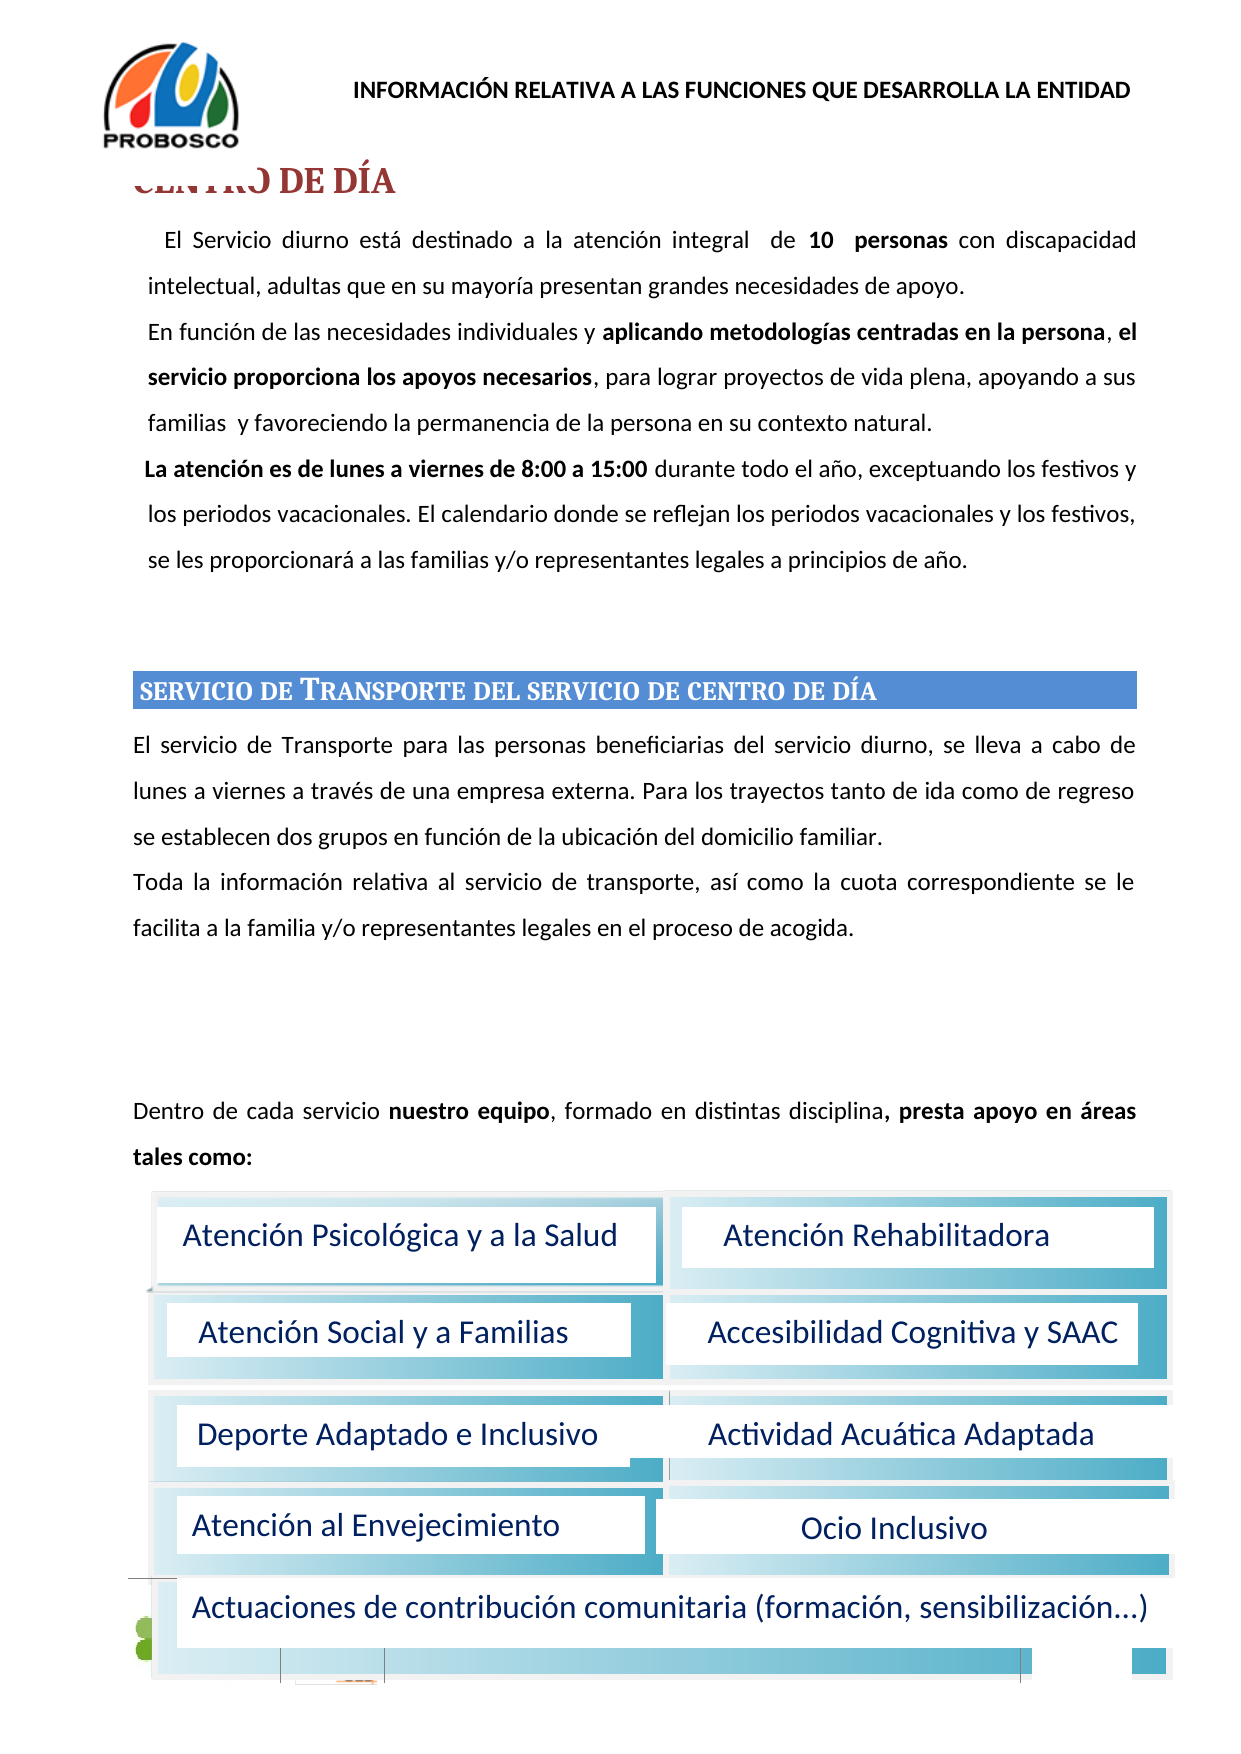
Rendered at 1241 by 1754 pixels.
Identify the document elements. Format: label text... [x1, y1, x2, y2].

text El Servicio diurno está destinado a la atención integral de 10 personas con discapacidad intelectual, adultas que en su mayoría presentan grandes necesidades de apoyo. [133, 224, 1137, 301]
text Atención Rehabilitadora [697, 1214, 1139, 1255]
text Dentro de cada servicio nuestro equipo, formado en distintas disciplina, presta apoyo en áreas tales como: [133, 1095, 1137, 1171]
subtitle servicio de Transporte del servicio de centro de día [133, 671, 1137, 709]
text La atención es de lunes a viernes de 8:00 a 15:00 durante todo el año, exceptuando los festivos y los periodos vacacionales. El calendario donde se reflejan los periodos vacacionales y los festivos, se les proporcionará a las familias y/o representantes legales a principios de año. [133, 453, 1137, 575]
text Deporte Adaptado e Inclusivo [192, 1413, 615, 1453]
text Ocio Inclusivo [671, 1507, 1203, 1547]
text Actuaciones de contribución comunitaria (formación, sensibilización...) [192, 1586, 1171, 1627]
text [157, 1207, 656, 1283]
text Atención Social y a Familias [182, 1311, 616, 1349]
text Accesibilidad Cognitiva y SAAC [681, 1311, 1123, 1352]
text El servicio de Transporte para las personas beneficiarias del servicio diurno, se lleva a cabo de lunes a viernes a través de una empresa externa. Para los trayectos tanto de ida como de regreso se establecen dos grupos en función de la ubicación del domicilio familiar. [133, 729, 1137, 851]
text Atención al Envejecimiento [192, 1503, 630, 1544]
subtitle CENTRO DE DÍA [133, 160, 1137, 203]
text Atención Psicológica y a la Salud [172, 1214, 641, 1255]
text En función de las necesidades individuales y aplicando metodologías centradas en la persona, el servicio proporciona los apoyos necesarios, para lograr proyectos de vida plena, apoyando a sus familias y favoreciendo la permanencia de la persona en su contexto natural. [148, 316, 1137, 438]
text [682, 1207, 1154, 1268]
text Actividad Acuática Adaptada [630, 1413, 1225, 1450]
text Toda la información relativa al servicio de transporte, así como la cuota correspondiente se le facilita a la familia y/o representantes legales en el proceso de acogida. [133, 866, 1137, 943]
